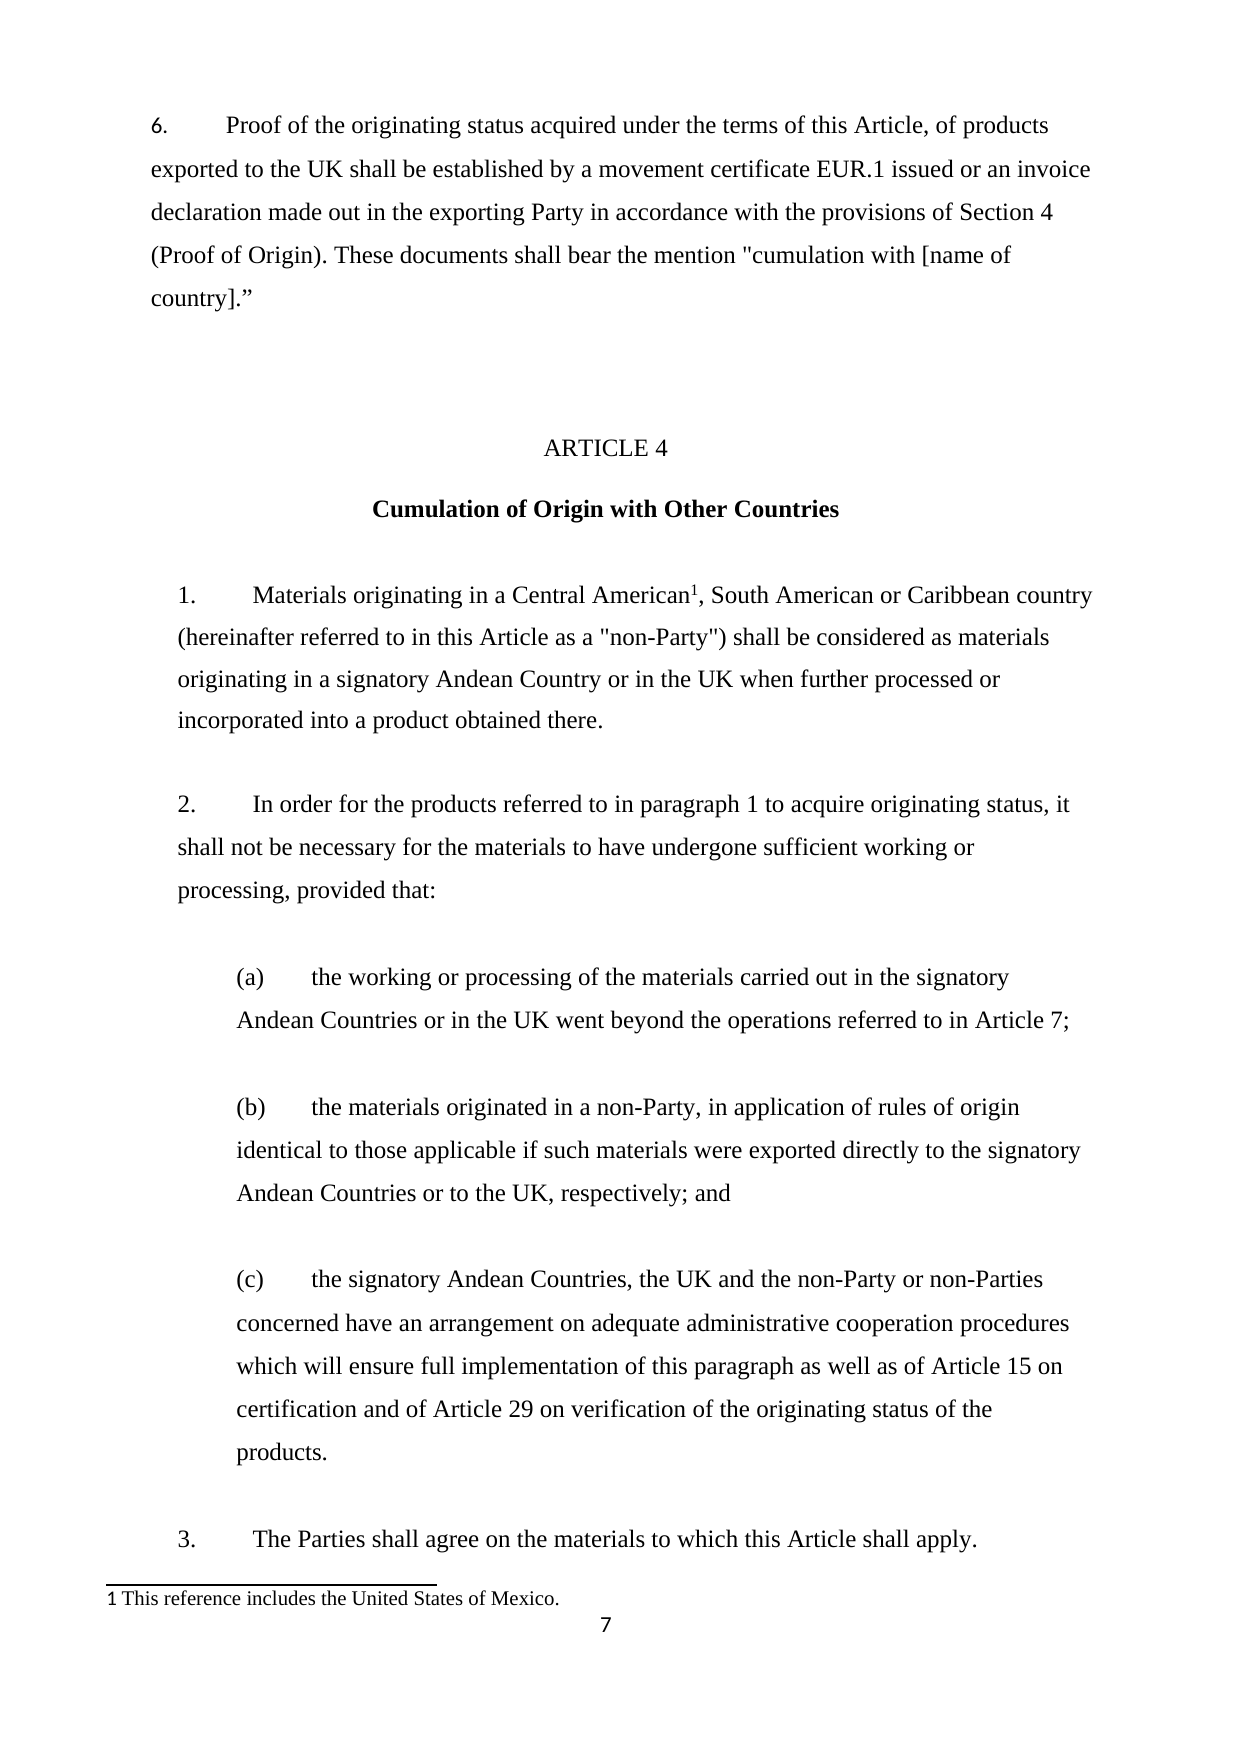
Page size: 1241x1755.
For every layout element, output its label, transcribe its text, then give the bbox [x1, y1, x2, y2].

list the signatory Andean Countries, the UK and the non-Party or non-Parties concerned have an arrangement on adequate administrative cooperation procedures which will ensure full implementation of this paragraph as well as of Article 15 on certification and of Article 29 on verification of the originating status of the products. [236, 1264, 1070, 1466]
subtitle Cumulation of Origin with Other Countries [106, 494, 1105, 523]
list In order for the products referred to in paragraph 1 to acquire originating status, it shall not be necessary for the materials to have undergone sufficient working or processing, provided that: [177, 789, 1089, 904]
subtitle ARTICLE 4 [106, 433, 1105, 462]
list The Parties shall agree on the materials to which this Article shall apply. [177, 1524, 1022, 1552]
list the working or processing of the materials carried out in the signatory Andean Countries or in the UK went beyond the operations referred to in Article 7; [236, 962, 1092, 1033]
list Proof of the originating status acquired under the terms of this Article, of products exported to the UK shall be established by a movement certificate EUR.1 issued or an invoice declaration made out in the exporting Party in accordance with the provisions of Section 4 (Proof of Origin). These documents shall bear the mention "cumulation with [name of country].” [151, 110, 1105, 312]
list Materials originating in a Central American, South American or Caribbean country (hereinafter referred to in this Article as a "non-Party") shall be considered as materials originating in a signatory Andean Country or in the UK when further processed or incorporated into a product obtained there. [177, 580, 1093, 734]
list the materials originated in a non-Party, in application of rules of origin identical to those applicable if such materials were exported directly to the signatory Andean Countries or to the UK, respectively; and [236, 1092, 1092, 1207]
list This reference includes the United States of Mexico. [106, 1585, 1105, 1610]
